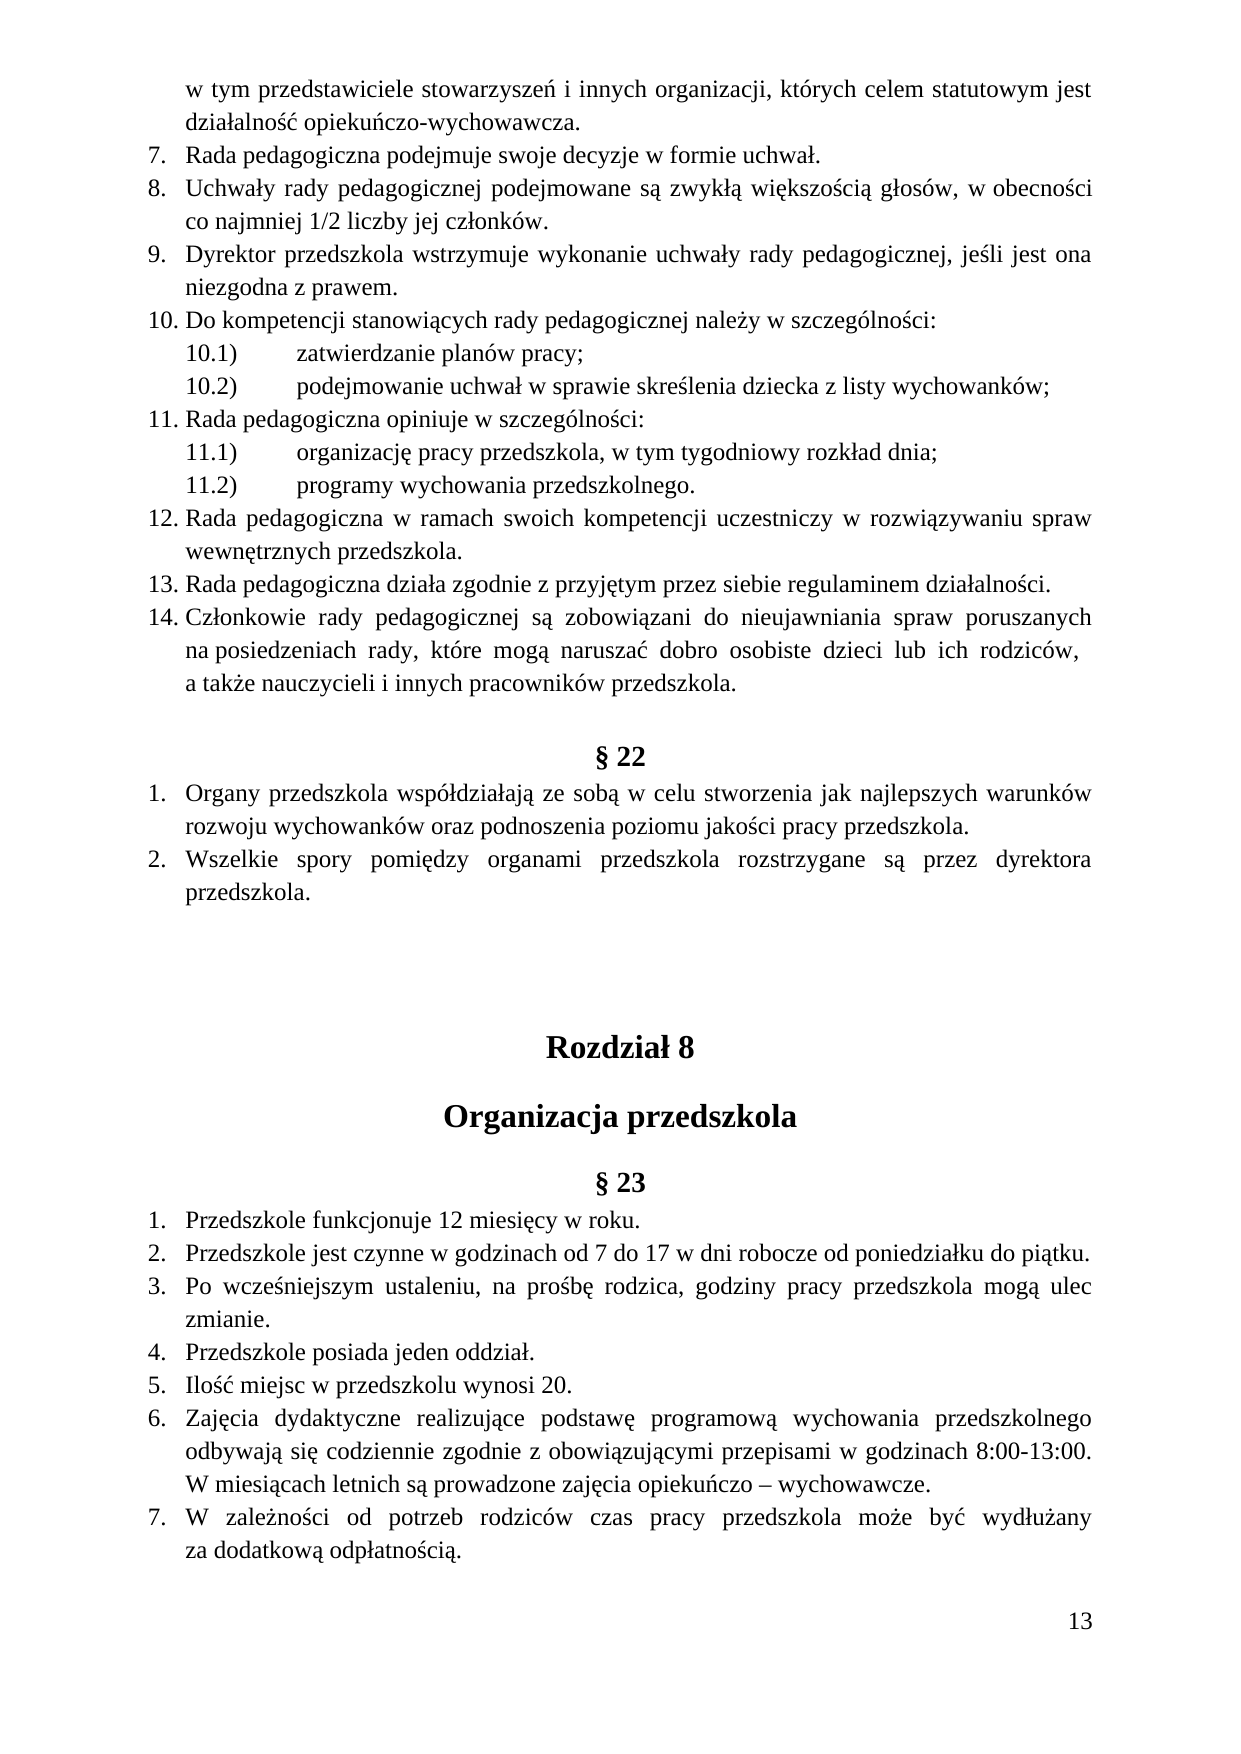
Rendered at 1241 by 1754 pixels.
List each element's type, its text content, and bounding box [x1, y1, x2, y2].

list Dyrektor przedszkola wstrzymuje wykonanie uchwały rady pedagogicznej, jeśli jest ona niezgodna z prawem. [148, 239, 1093, 301]
list Ilość miejsc w przedszkolu wynosi 20. [148, 1370, 1093, 1399]
subtitle § 22 [148, 739, 1093, 772]
list organizację pracy przedszkola, w tym tygodniowy rozkład dnia; [185, 437, 1093, 466]
subtitle Organizacja przedszkola [148, 1096, 1093, 1134]
list Rada pedagogiczna w ramach swoich kompetencji uczestniczy w rozwiązywaniu spraw wewnętrznych przedszkola. [148, 503, 1093, 565]
list Przedszkole posiada jeden oddział. [148, 1337, 1093, 1366]
list zatwierdzanie planów pracy; [185, 338, 1093, 367]
subtitle § 23 [148, 1165, 1093, 1198]
list programy wychowania przedszkolnego. [185, 470, 1093, 499]
subtitle Rozdział 8 [148, 1027, 1093, 1065]
list W zależności od potrzeb rodziców czas pracy przedszkola może być wydłużany za dodatkową odpłatnością. [148, 1502, 1093, 1564]
list Do kompetencji stanowiących rady pedagogicznej należy w szczególności: [148, 305, 1093, 334]
list Przedszkole funkcjonuje 12 miesięcy w roku. [148, 1205, 1093, 1233]
list Zajęcia dydaktyczne realizujące podstawę programową wychowania przedszkolnego odbywają się codziennie zgodnie z obowiązującymi przepisami w godzinach 8:00-13:00. W miesiącach letnich są prowadzone zajęcia opiekuńczo – wychowawcze. [148, 1403, 1093, 1498]
list Członkowie rady pedagogicznej są zobowiązani do nieujawniania spraw poruszanych na posiedzeniach rady, które mogą naruszać dobro osobiste dzieci lub ich rodziców, a także nauczycieli i innych pracowników przedszkola. [148, 602, 1093, 697]
list Przedszkole jest czynne w godzinach od 7 do 17 w dni robocze od poniedziałku do piątku. [148, 1238, 1093, 1267]
list Wszelkie spory pomiędzy organami przedszkola rozstrzygane są przez dyrektora przedszkola. [148, 844, 1093, 906]
list Rada pedagogiczna podejmuje swoje decyzje w formie uchwał. [148, 140, 1093, 168]
list Organy przedszkola współdziałają ze sobą w celu stworzenia jak najlepszych warunków rozwoju wychowanków oraz podnoszenia poziomu jakości pracy przedszkola. [148, 778, 1093, 840]
list w tym przedstawiciele stowarzyszeń i innych organizacji, których celem statutowym jest działalność opiekuńczo-wychowawcza. [148, 74, 1093, 136]
list Rada pedagogiczna opiniuje w szczególności: [148, 404, 1093, 433]
list Uchwały rady pedagogicznej podejmowane są zwykłą większością głosów, w obecności co najmniej 1/2 liczby jej członków. [148, 173, 1093, 234]
list Po wcześniejszym ustaleniu, na prośbę rodzica, godziny pracy przedszkola mogą ulec zmianie. [148, 1271, 1093, 1333]
list Rada pedagogiczna działa zgodnie z przyjętym przez siebie regulaminem działalności. [148, 569, 1093, 598]
list podejmowanie uchwał w sprawie skreślenia dziecka z listy wychowanków; [185, 371, 1093, 400]
